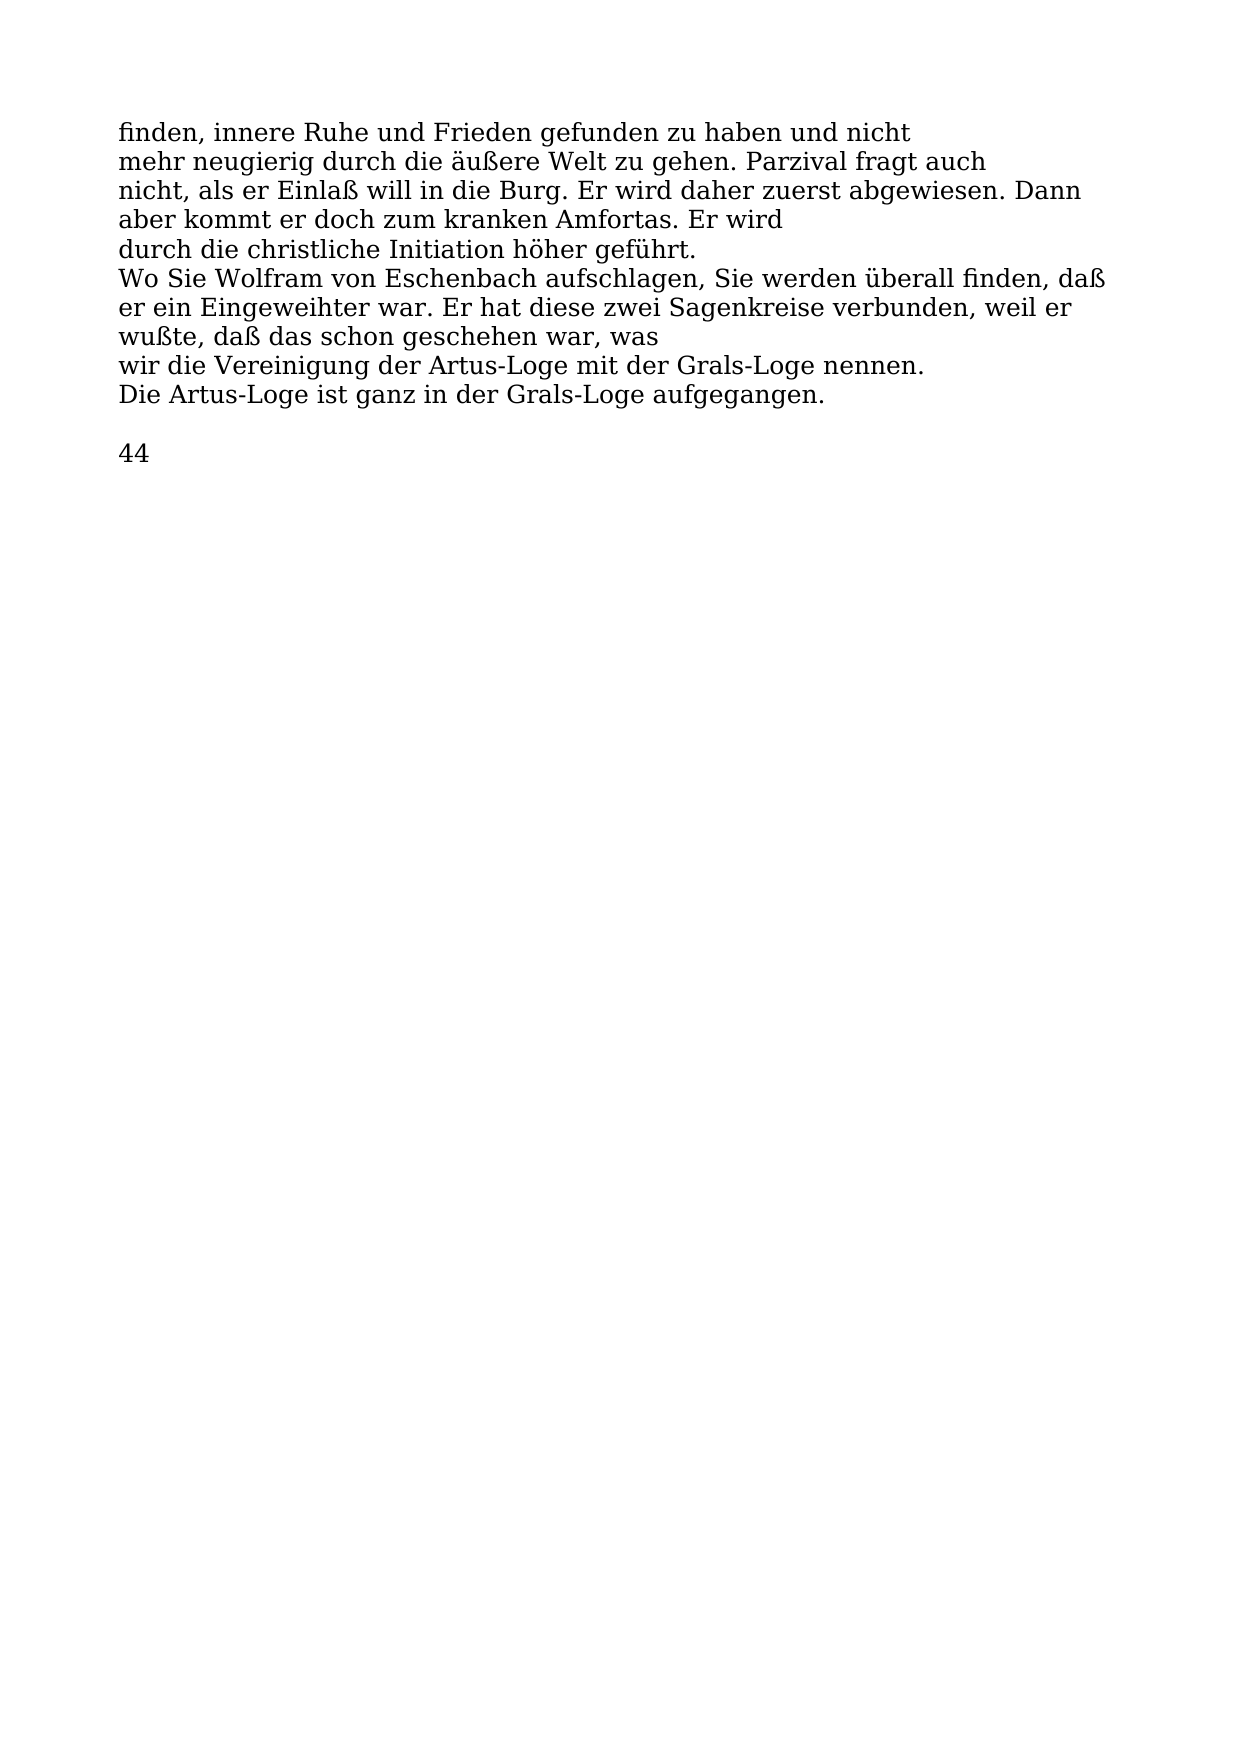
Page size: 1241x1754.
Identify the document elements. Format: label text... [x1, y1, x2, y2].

text nicht, als er Einlaß will in die Burg. Er wird daher zuerst abgewiesen. Dann aber kommt er doch zum kranken Amfortas. Er wird [118, 176, 1122, 235]
text mehr neugierig durch die äußere Welt zu gehen. Parzival fragt auch [118, 147, 1122, 176]
text durch die christliche Initiation höher geführt. [118, 235, 1122, 264]
text finden, innere Ruhe und Frieden gefunden zu haben und nicht [118, 118, 1122, 147]
text Die Artus-Loge ist ganz in der Grals-Loge aufgegangen. [118, 381, 1122, 410]
text 44 [118, 439, 1122, 468]
text Wo Sie Wolfram von Eschenbach aufschlagen, Sie werden überall finden, daß er ein Eingeweihter war. Er hat diese zwei Sagenkreise verbunden, weil er wußte, daß das schon geschehen war, was [118, 264, 1122, 351]
text wir die Vereinigung der Artus-Loge mit der Grals-Loge nennen. [118, 351, 1122, 381]
